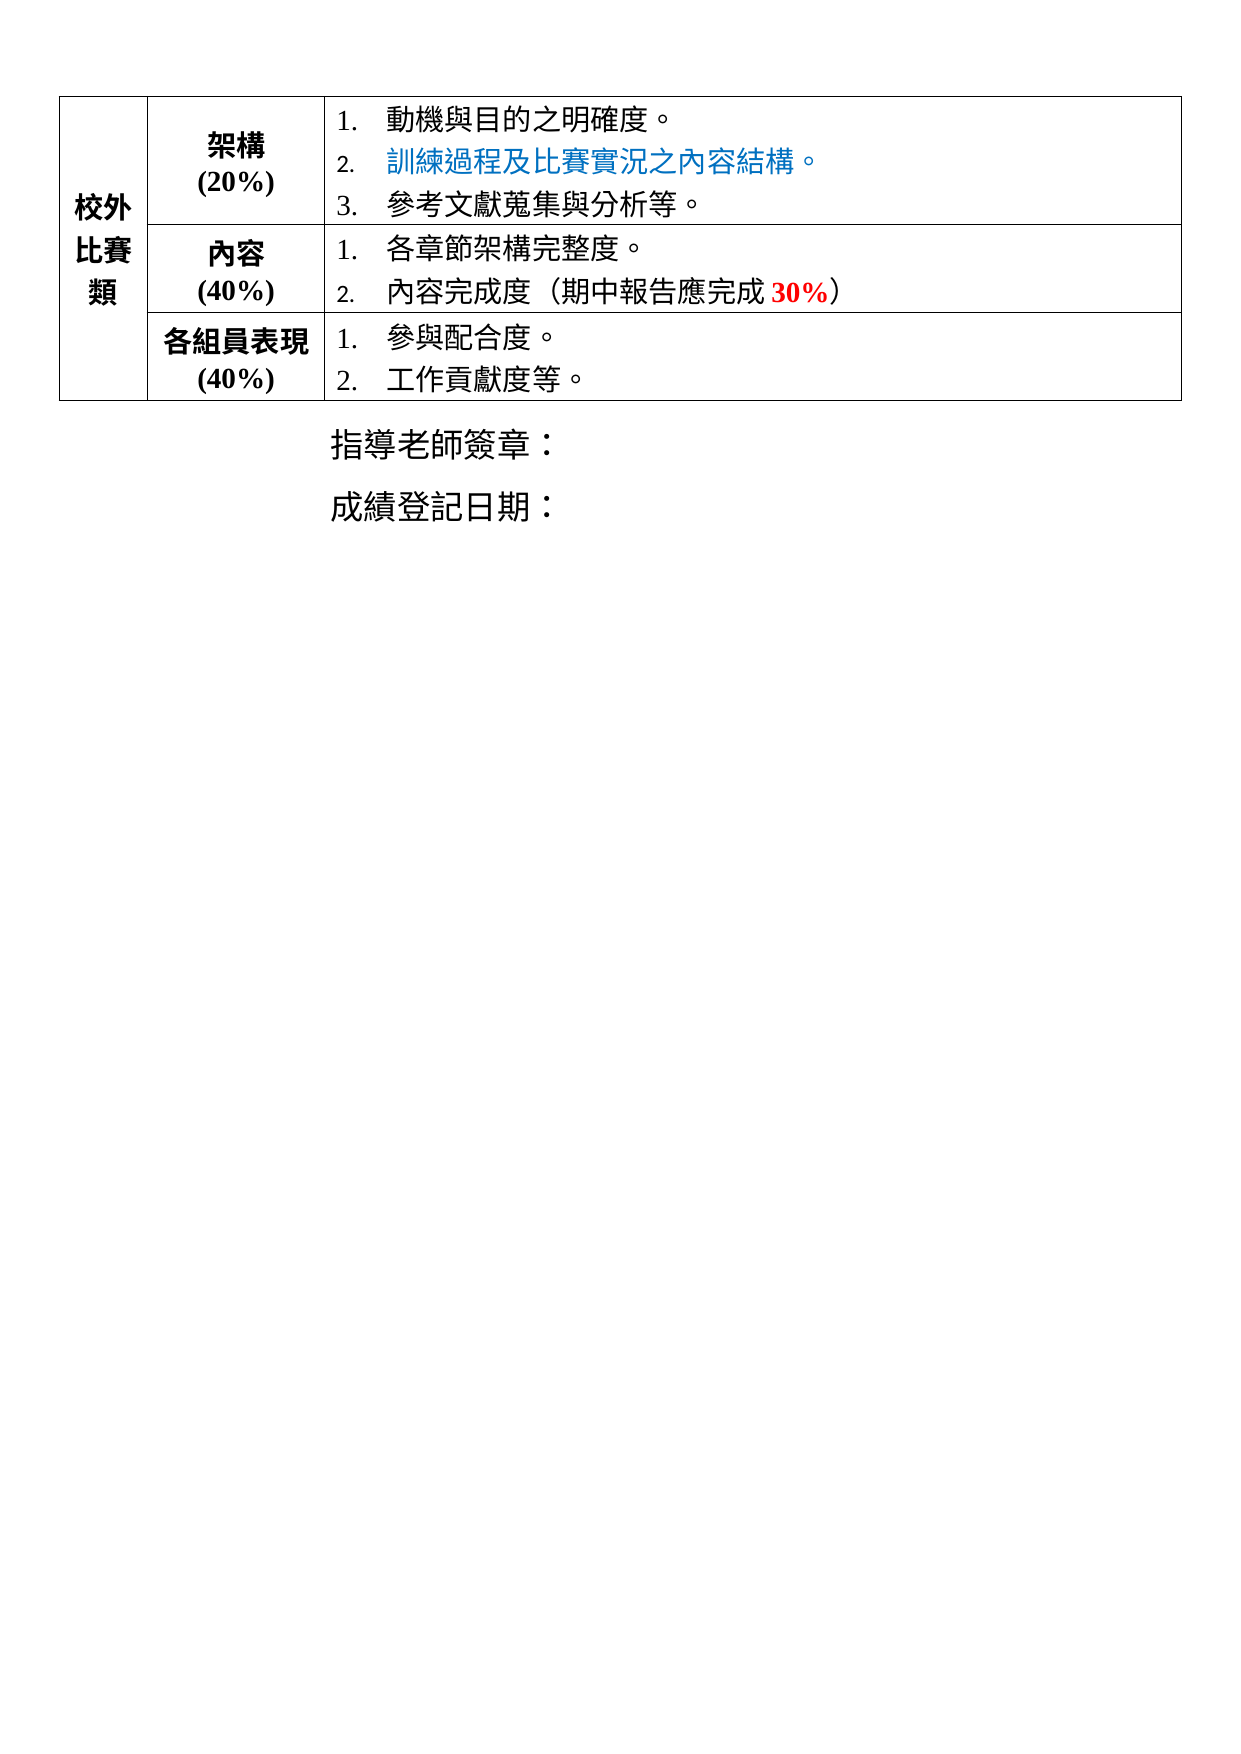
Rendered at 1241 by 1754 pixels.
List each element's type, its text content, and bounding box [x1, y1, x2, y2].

table_cell 各組員表現 (40%) [148, 313, 324, 400]
table_cell 動機與目的之明確度。 訓練過程及比賽實況之內容結構。 參考文獻蒐集與分析等。 [325, 97, 1181, 224]
text 指導老師簽章： [59, 401, 1181, 464]
text 成績登記日期： [59, 464, 1181, 526]
table_cell 各章節架構完整度。 內容完成度（期中報告應完成30%） [325, 225, 1181, 312]
table_cell 內容 (40%) [148, 225, 324, 312]
table_cell 校外比賽類 [60, 97, 147, 400]
table_cell 架構 (20%) [148, 97, 324, 224]
table_cell 參與配合度。 工作貢獻度等。 [325, 313, 1181, 400]
